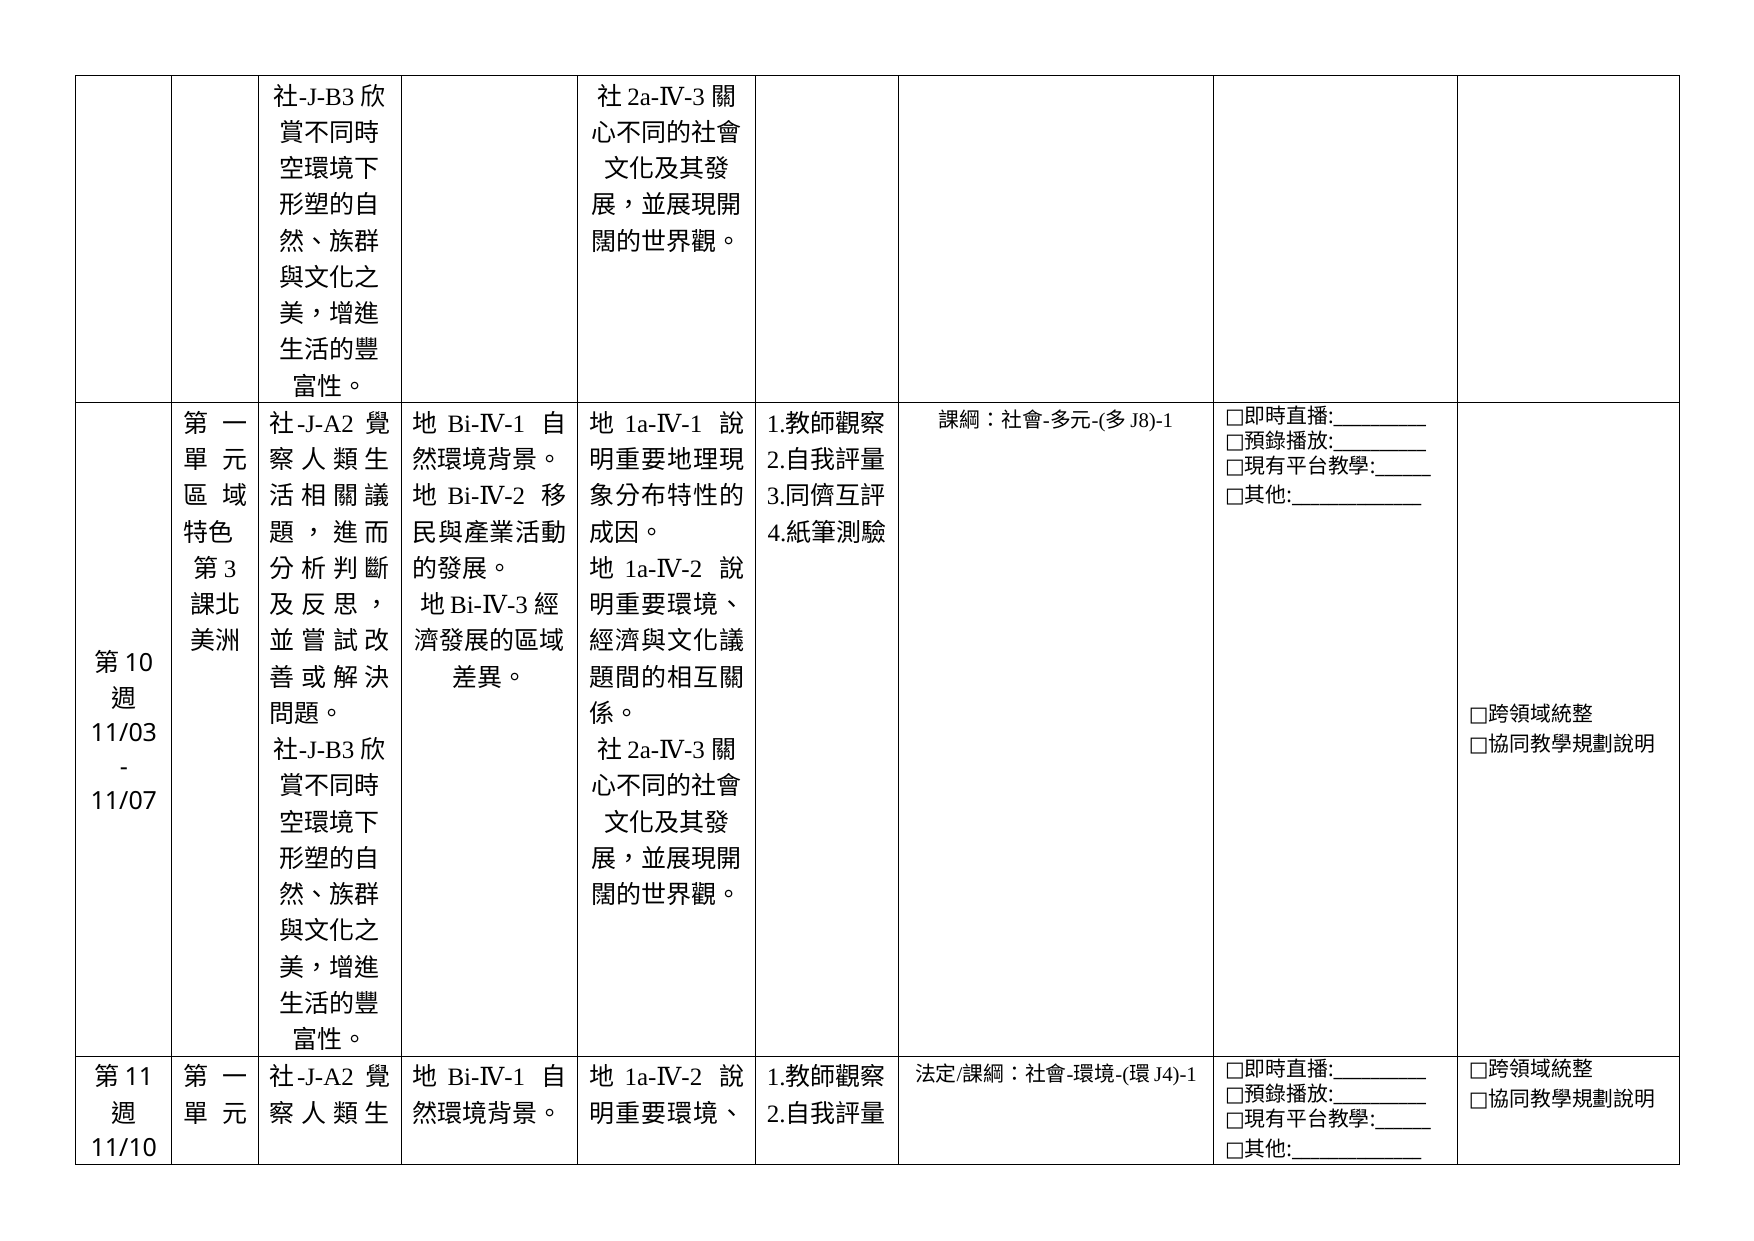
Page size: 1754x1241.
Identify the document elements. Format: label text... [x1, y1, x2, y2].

table_cell 第11週 11/10- [76, 1057, 171, 1163]
table_cell 第10週 11/03-11/07 [76, 403, 171, 1056]
table_cell □即時直播:__________ □預錄播放:__________ □現有平台教學:______ □其他:______________ [1214, 1057, 1457, 1163]
table_cell 社-J-A2 覺察人類生 [259, 1057, 401, 1163]
table_cell 地Bi-Ⅳ-1 自然環境背景。 地Bi-Ⅳ-2 移民與產業活動的發展。 地Bi-Ⅳ-3 經濟發展的區域差異。 [402, 403, 577, 1056]
table_cell □即時直播:__________ □預錄播放:__________ □現有平台教學:______ □其他:______________ [1214, 403, 1457, 1056]
table_cell [1458, 76, 1679, 402]
table_cell 社2a-Ⅳ-3 關心不同的社會文化及其發展，並展現開闊的世界觀。 [578, 76, 755, 402]
table_cell [172, 76, 258, 402]
table_cell □跨領域統整 □協同教學規劃說明 [1458, 1057, 1679, 1163]
table_cell [899, 76, 1213, 402]
table_cell 課綱：社會-多元-(多J8)-1 [899, 403, 1213, 1056]
table_cell 地1a-Ⅳ-1 說明重要地理現象分布特性的成因。 地1a-Ⅳ-2 說明重要環境、經濟與文化議題間的相互關係。 社2a-Ⅳ-3 關心不同的社會文化及其發展，並展現開闊的世界觀。 [578, 403, 755, 1056]
table_cell [1214, 76, 1457, 402]
table_cell 社-J-A2 覺察人類生活相關議題，進而分析判斷及反思，並嘗試改善或解決問題。 社-J-B3 欣賞不同時空環境下形塑的自然、族群與文化之美，增進生活的豐富性。 [259, 403, 401, 1056]
table_cell 法定/課綱：社會-環境-(環J4)-1 [899, 1057, 1213, 1163]
table_cell 第一單元 [172, 1057, 258, 1163]
table_cell [756, 76, 898, 402]
table_cell 1.教師觀察 2.自我評量 [756, 1057, 898, 1163]
table_cell 第一單元 區域特色 第3課北美洲 [172, 403, 258, 1056]
table_cell 1.教師觀察 2.自我評量 3.同儕互評 4.紙筆測驗 [756, 403, 898, 1056]
table_cell 地1a-Ⅳ-2 說明重要環境、 [578, 1057, 755, 1163]
table_cell [76, 76, 171, 402]
table_cell [402, 76, 577, 402]
table_cell □跨領域統整 □協同教學規劃說明 [1458, 403, 1679, 1056]
table_cell 地Bi-Ⅳ-1 自然環境背景。 [402, 1057, 577, 1163]
table_cell 社-J-B3 欣賞不同時空環境下形塑的自然、族群與文化之美，增進生活的豐富性。 [259, 76, 401, 402]
